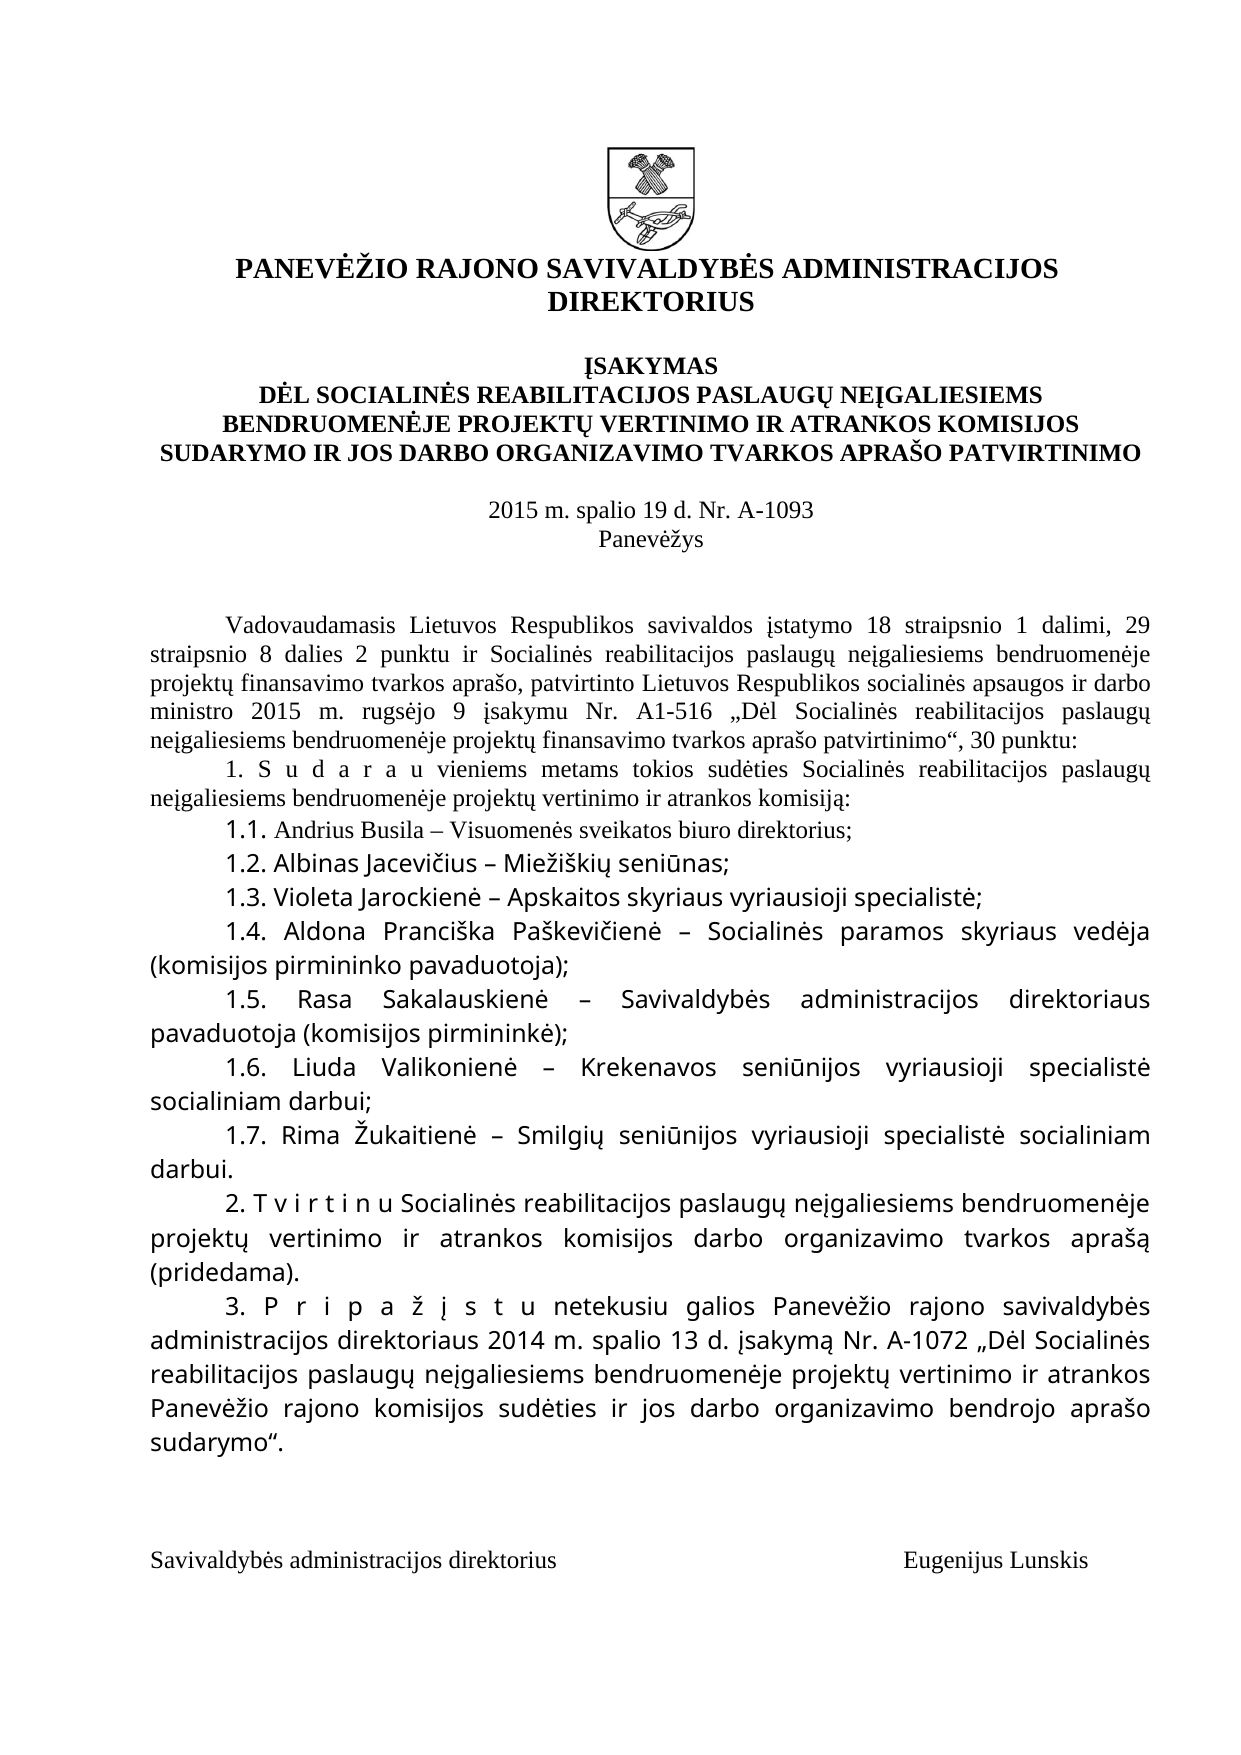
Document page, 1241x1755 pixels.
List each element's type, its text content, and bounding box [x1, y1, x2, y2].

text 3. P r i p a ž į s t u netekusiu galios Panevėžio rajono savivaldybės administracijos direktoriaus 2014 m. spalio 13 d. įsakymą Nr. A-1072 „Dėl Socialinės reabilitacijos paslaugų neįgaliesiems bendruomenėje projektų vertinimo ir atrankos Panevėžio rajono komisijos sudėties ir jos darbo organizavimo bendrojo aprašo sudarymo“. [150, 1288, 1152, 1459]
text 1.4. Aldona Pranciška Paškevičienė – Socialinės paramos skyriaus vedėja (komisijos pirmininko pavaduotoja); [150, 914, 1152, 982]
text 1. S u d a r a u vieniems metams tokios sudėties Socialinės reabilitacijos paslaugų neįgaliesiems bendruomenėje projektų vertinimo ir atrankos komisiją: [150, 754, 1152, 811]
text Panevėžys [150, 524, 1152, 553]
text DIREKTORIUS [150, 284, 1152, 318]
text ĮSAKYMAS [150, 351, 1152, 380]
text 1.6. Liuda Valikonienė – Krekenavos seniūnijos vyriausioji specialistė socialiniam darbui; [150, 1050, 1152, 1118]
text Savivaldybės administracijos direktorius Eugenijus Lunskis [150, 1545, 1152, 1574]
text DĖL SOCIALINĖS REABILITACIJOS PASLAUGŲ NEĮGALIESIEMS BENDRUOMENĖJE PROJEKTŲ VERTINIMO IR ATRANKOS KOMISIJOS SUDARYMO IR JOS DARBO ORGANIZAVIMO TVARKOS APRAŠO PATVIRTINIMO [150, 380, 1152, 466]
text 1.2. Albinas Jacevičius – Miežiškių seniūnas; [150, 846, 1152, 879]
text Vadovaudamasis Lietuvos Respublikos savivaldos įstatymo 18 straipsnio 1 dalimi, 29 straipsnio 8 dalies 2 punktu ir Socialinės reabilitacijos paslaugų neįgaliesiems bendruomenėje projektų finansavimo tvarkos aprašo, patvirtinto Lietuvos Respublikos socialinės apsaugos ir darbo ministro 2015 m. rugsėjo 9 įsakymu Nr. A1-516 „Dėl Socialinės reabilitacijos paslaugų neįgaliesiems bendruomenėje projektų finansavimo tvarkos aprašo patvirtinimo“, 30 punktu: [150, 610, 1152, 754]
text 2015 m. spalio 19 d. Nr. A-1093 [150, 495, 1152, 524]
text 1.5. Rasa Sakalauskienė – Savivaldybės administracijos direktoriaus pavaduotoja (komisijos pirmininkė); [150, 982, 1152, 1050]
text PANEVĖŽIO RAJONO SAVIVALDYBĖS ADMINISTRACIJOS [150, 251, 1152, 284]
text 1.7. Rima Žukaitienė – Smilgių seniūnijos vyriausioji specialistė socialiniam darbui. [150, 1118, 1152, 1186]
text 1.1. Andrius Busila – Visuomenės sveikatos biuro direktorius; [150, 811, 1152, 846]
text 2. T v i r t i n u Socialinės reabilitacijos paslaugų neįgaliesiems bendruomenėje projektų vertinimo ir atrankos komisijos darbo organizavimo tvarkos aprašą (pridedama). [150, 1186, 1152, 1288]
text 1.3. Violeta Jarockienė – Apskaitos skyriaus vyriausioji specialistė; [150, 879, 1152, 914]
